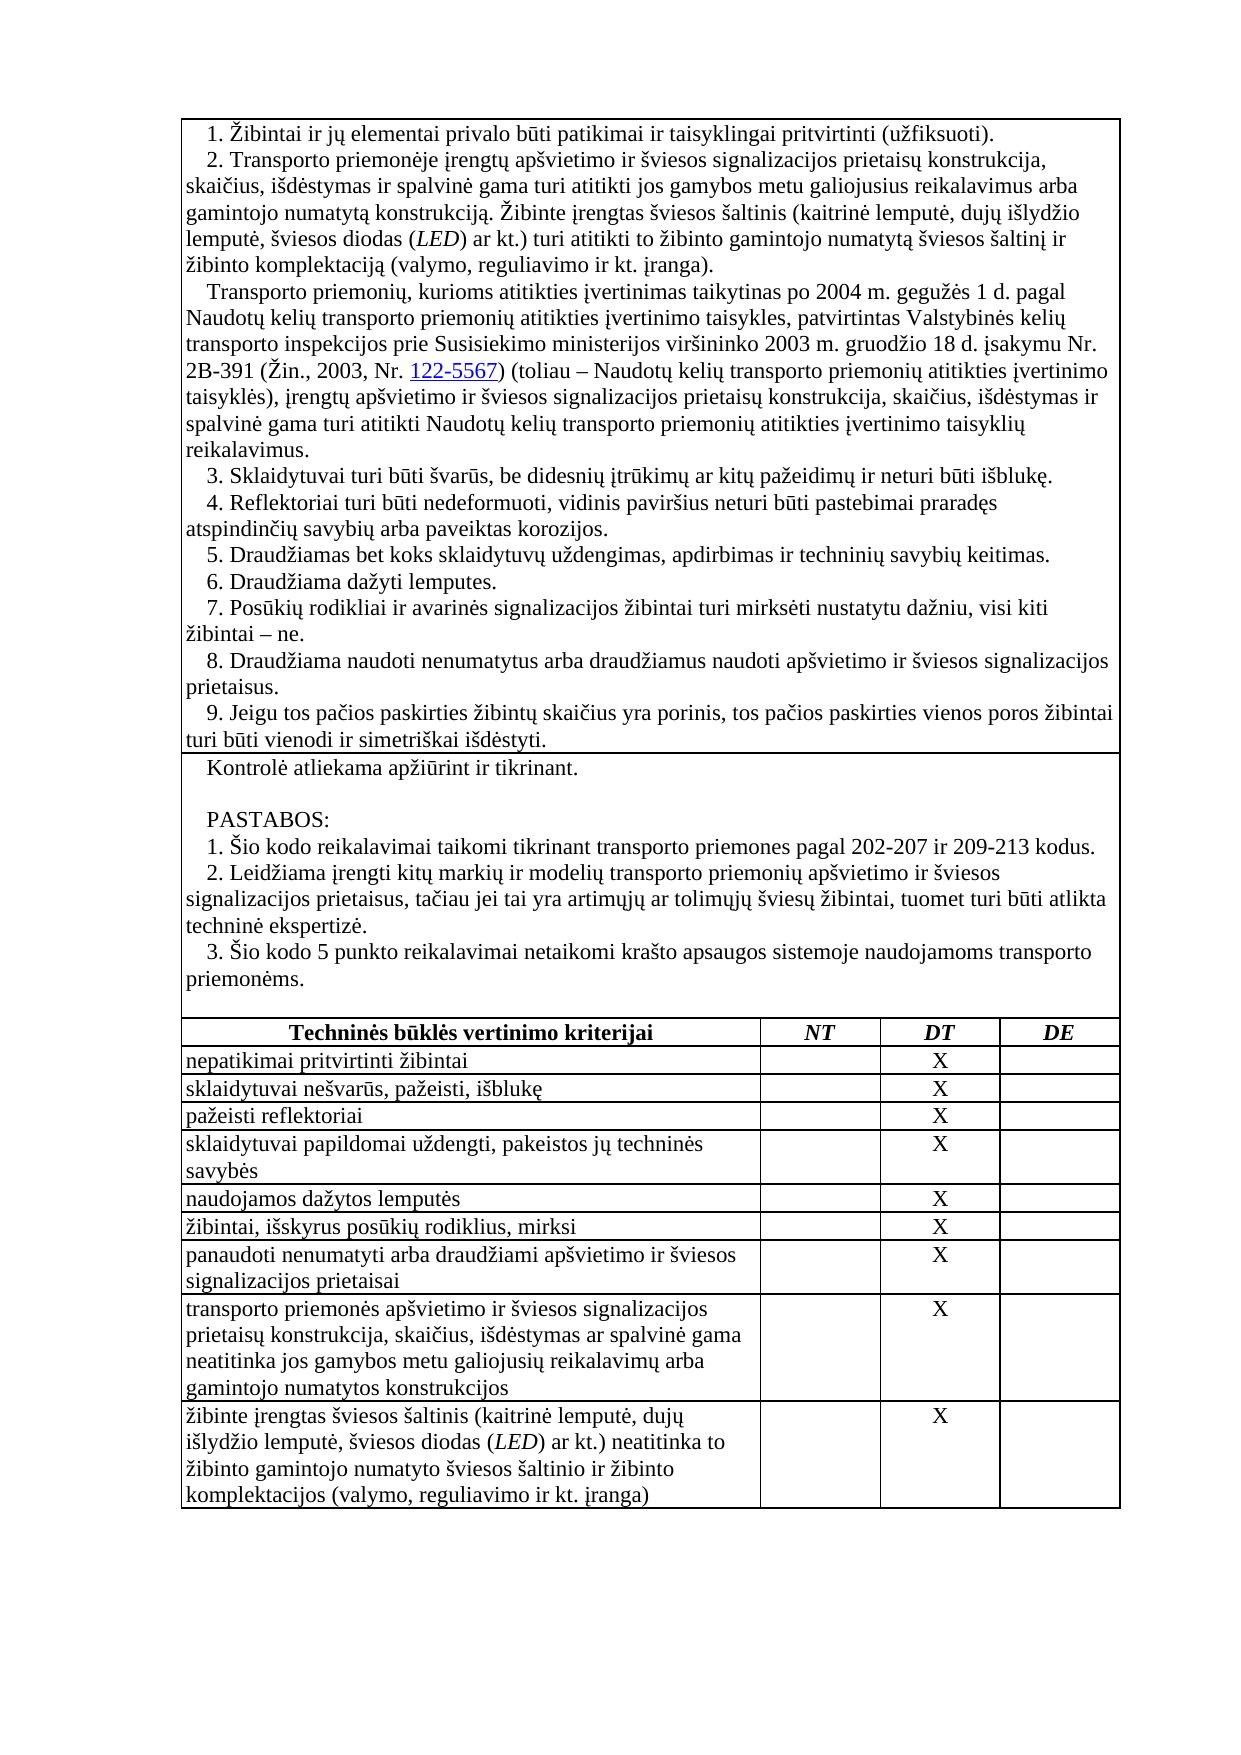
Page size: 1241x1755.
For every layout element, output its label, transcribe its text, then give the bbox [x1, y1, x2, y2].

table_cell [761, 1103, 880, 1129]
table_cell pažeisti reflektoriai [182, 1103, 760, 1129]
table_cell NT [761, 1019, 880, 1045]
table_cell X [881, 1241, 999, 1293]
table_cell X [881, 1295, 999, 1400]
table_cell [761, 1241, 880, 1293]
table_cell [761, 1295, 880, 1400]
table_cell [761, 1131, 880, 1183]
table_cell naudojamos dažytos lemputės [182, 1185, 760, 1211]
table_cell [761, 1402, 880, 1507]
table_cell žibinte įrengtas šviesos šaltinis (kaitrinė lemputė, dujų išlydžio lemputė, šviesos diodas (LED) ar kt.) neatitinka to žibinto gamintojo numatyto šviesos šaltinio ir žibinto komplektacijos (valymo, reguliavimo ir kt. įranga) [182, 1402, 760, 1507]
table_cell [1001, 1213, 1119, 1239]
table_cell [1001, 1131, 1119, 1183]
table_cell Kontrolė atliekama apžiūrint ir tikrinant. PASTABOS: 1. Šio kodo reikalavimai taikomi tikrinant transporto priemones pagal 202-207 ir 209-213 kodus. 2. Leidžiama įrengti kitų markių ir modelių transporto priemonių apšvietimo ir šviesos signalizacijos prietaisus, tačiau jei tai yra artimųjų ar tolimųjų šviesų žibintai, tuomet turi būti atlikta techninė ekspertizė. 3. Šio kodo 5 punkto reikalavimai netaikomi krašto apsaugos sistemoje naudojamoms transporto priemonėms. [182, 754, 1119, 1017]
table_cell [1001, 1075, 1119, 1101]
table_cell X [881, 1103, 999, 1129]
table_cell transporto priemonės apšvietimo ir šviesos signalizacijos prietaisų konstrukcija, skaičius, išdėstymas ar spalvinė gama neatitinka jos gamybos metu galiojusių reikalavimų arba gamintojo numatytos konstrukcijos [182, 1295, 760, 1400]
table_cell X [881, 1213, 999, 1239]
table_cell 1. Žibintai ir jų elementai privalo būti patikimai ir taisyklingai pritvirtinti (užfiksuoti). 2. Transporto priemonėje įrengtų apšvietimo ir šviesos signalizacijos prietaisų konstrukcija, skaičius, išdėstymas ir spalvinė gama turi atitikti jos gamybos metu galiojusius reikalavimus arba gamintojo numatytą konstrukciją. Žibinte įrengtas šviesos šaltinis (kaitrinė lemputė, dujų išlydžio lemputė, šviesos diodas (LED) ar kt.) turi atitikti to žibinto gamintojo numatytą šviesos šaltinį ir žibinto komplektaciją (valymo, reguliavimo ir kt. įranga). Transporto priemonių, kurioms atitikties įvertinimas taikytinas po 2004 m. gegužės 1 d. pagal Naudotų kelių transporto priemonių atitikties įvertinimo taisykles, patvirtintas Valstybinės kelių transporto inspekcijos prie Susisiekimo ministerijos viršininko 2003 m. gruodžio 18 d. įsakymu Nr. 2B-391 (Žin., 2003, Nr. 122-5567) (toliau – Naudotų kelių transporto priemonių atitikties įvertinimo taisyklės), įrengtų apšvietimo ir šviesos signalizacijos prietaisų konstrukcija, skaičius, išdėstymas ir spalvinė gama turi atitikti Naudotų kelių transporto priemonių atitikties įvertinimo taisyklių reikalavimus. 3. Sklaidytuvai turi būti švarūs, be didesnių įtrūkimų ar kitų pažeidimų ir neturi būti išblukę. 4. Reflektoriai turi būti nedeformuoti, vidinis paviršius neturi būti pastebimai praradęs atspindinčių savybių arba paveiktas korozijos. 5. Draudžiamas bet koks sklaidytuvų uždengimas, apdirbimas ir techninių savybių keitimas. 6. Draudžiama dažyti lemputes. 7. Posūkių rodikliai ir avarinės signalizacijos žibintai turi mirksėti nustatytu dažniu, visi kiti žibintai – ne. 8. Draudžiama naudoti nenumatytus arba draudžiamus naudoti apšvietimo ir šviesos signalizacijos prietaisus. 9. Jeigu tos pačios paskirties žibintų skaičius yra porinis, tos pačios paskirties vienos poros žibintai turi būti vienodi ir simetriškai išdėstyti. [182, 120, 1119, 752]
table_cell [761, 1185, 880, 1211]
table_cell X [881, 1075, 999, 1101]
table_cell [1001, 1047, 1119, 1073]
table_cell X [881, 1131, 999, 1183]
table_cell žibintai, išskyrus posūkių rodiklius, mirksi [182, 1213, 760, 1239]
table_cell [761, 1047, 880, 1073]
table_cell [1001, 1103, 1119, 1129]
table_cell X [881, 1047, 999, 1073]
table_cell [1001, 1402, 1119, 1507]
table_cell sklaidytuvai nešvarūs, pažeisti, išblukę [182, 1075, 760, 1101]
table_cell nepatikimai pritvirtinti žibintai [182, 1047, 760, 1073]
table_cell [761, 1213, 880, 1239]
table_cell [1001, 1241, 1119, 1293]
table_cell sklaidytuvai papildomai uždengti, pakeistos jų techninės savybės [182, 1131, 760, 1183]
table_cell DT [881, 1019, 999, 1045]
table_cell [1001, 1295, 1119, 1400]
table_cell X [881, 1185, 999, 1211]
table_cell [761, 1075, 880, 1101]
table_cell [1001, 1185, 1119, 1211]
table_cell X [881, 1402, 999, 1507]
table_cell panaudoti nenumatyti arba draudžiami apšvietimo ir šviesos signalizacijos prietaisai [182, 1241, 760, 1293]
table_cell Techninės būklės vertinimo kriterijai [182, 1019, 760, 1045]
table_cell DE [1001, 1019, 1119, 1045]
